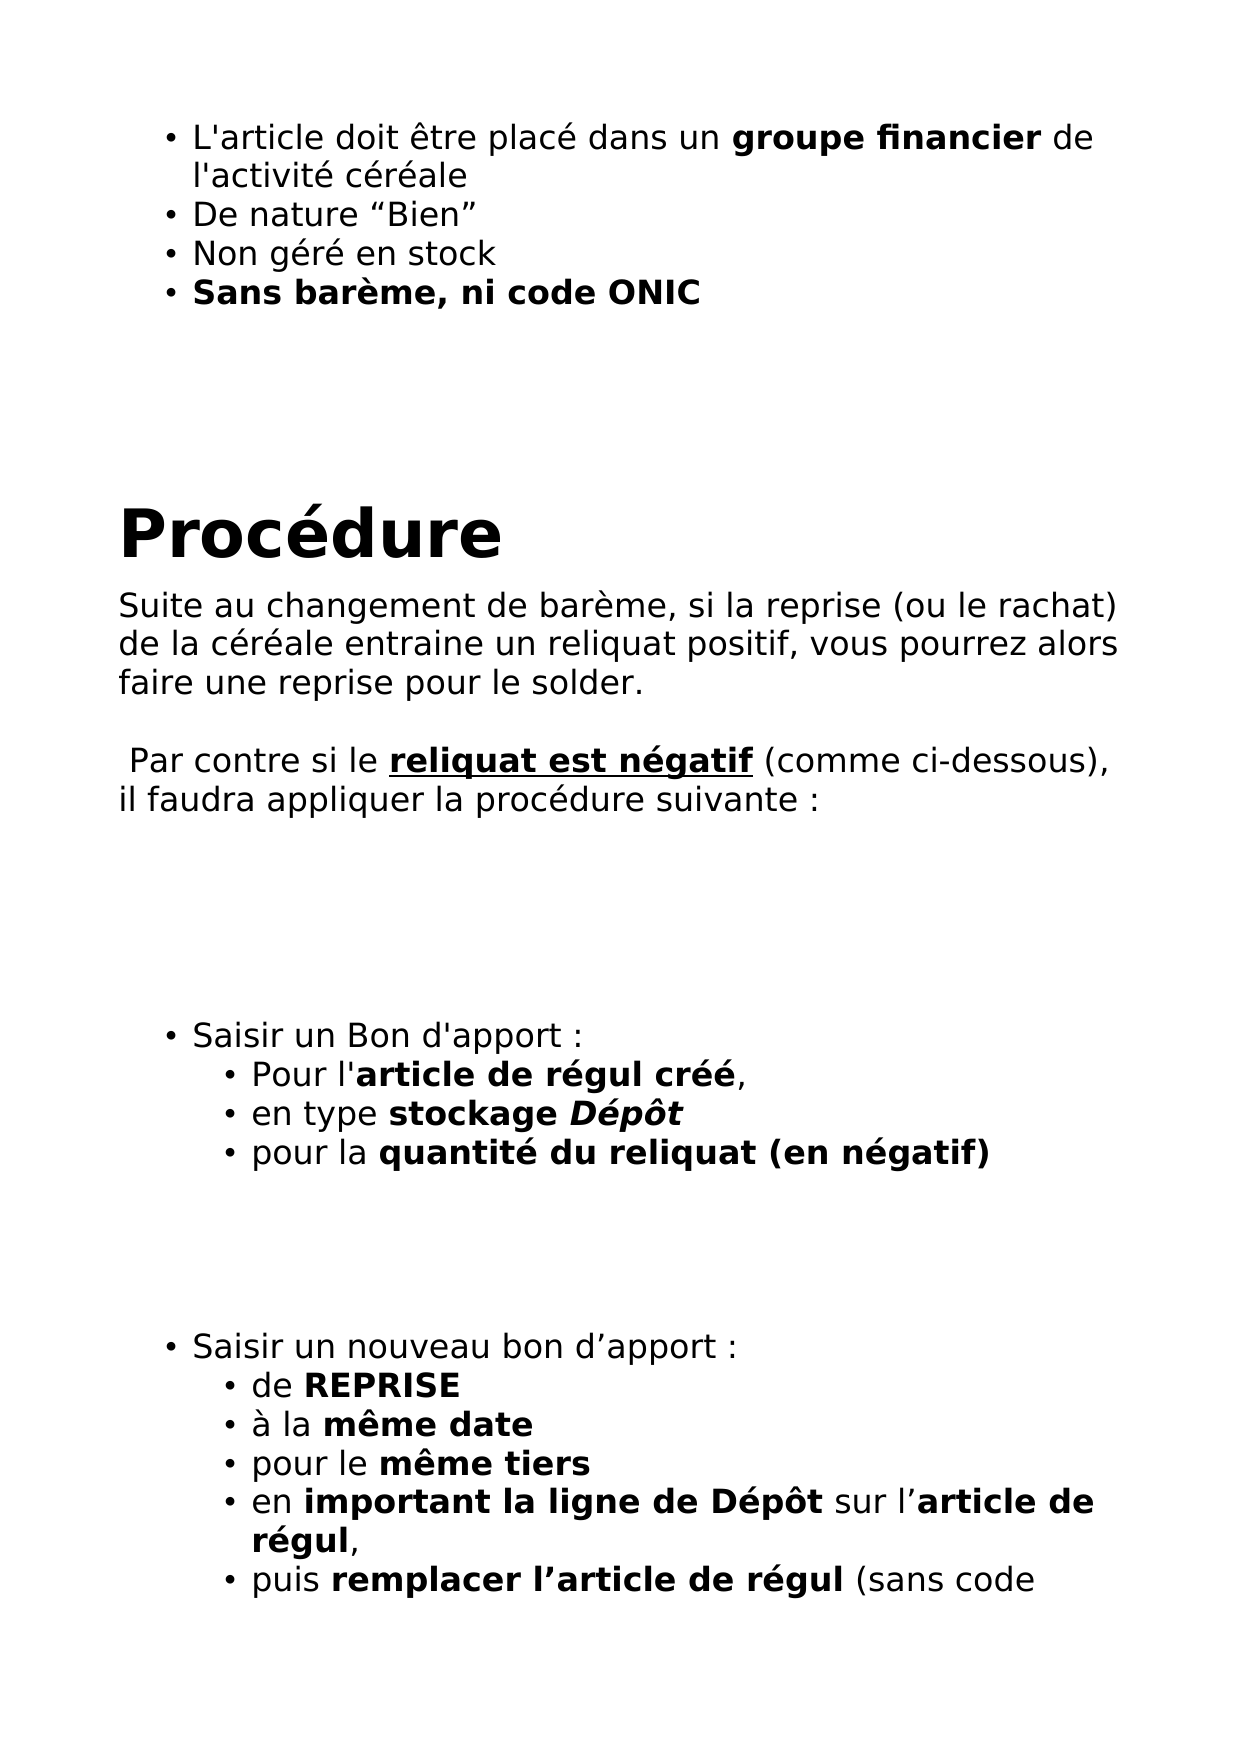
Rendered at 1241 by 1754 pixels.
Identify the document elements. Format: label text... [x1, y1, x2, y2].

list à la même date [236, 1405, 1122, 1444]
list de REPRISE [236, 1366, 1122, 1405]
subtitle Procédure [118, 496, 1122, 573]
list De nature “Bien” [177, 196, 1122, 235]
list Saisir un nouveau bon d’apport : [177, 1327, 1122, 1366]
list pour la quantité du reliquat (en négatif) [236, 1133, 1122, 1327]
list pour le même tiers [236, 1444, 1122, 1483]
list puis remplacer l’article de régul (sans code [236, 1561, 1122, 1599]
text Suite au changement de barème, si la reprise (ou le rachat) de la céréale entraine un reliquat positif, vous pourrez alors faire une reprise pour le solder. Par contre si le reliquat est négatif (comme ci-dessous), il faudra appliquer la procédure suivante : [118, 586, 1122, 974]
list en type stockage Dépôt [236, 1094, 1122, 1133]
list en important la ligne de Dépôt sur l’article de régul, [236, 1483, 1122, 1561]
list Saisir un Bon d'apport : [177, 1017, 1122, 1055]
list Non géré en stock [177, 235, 1122, 273]
list Sans barème, ni code ONIC [177, 273, 1122, 312]
list L'article doit être placé dans un groupe financier de l'activité céréale [177, 118, 1122, 196]
list Pour l'article de régul créé, [236, 1055, 1122, 1094]
